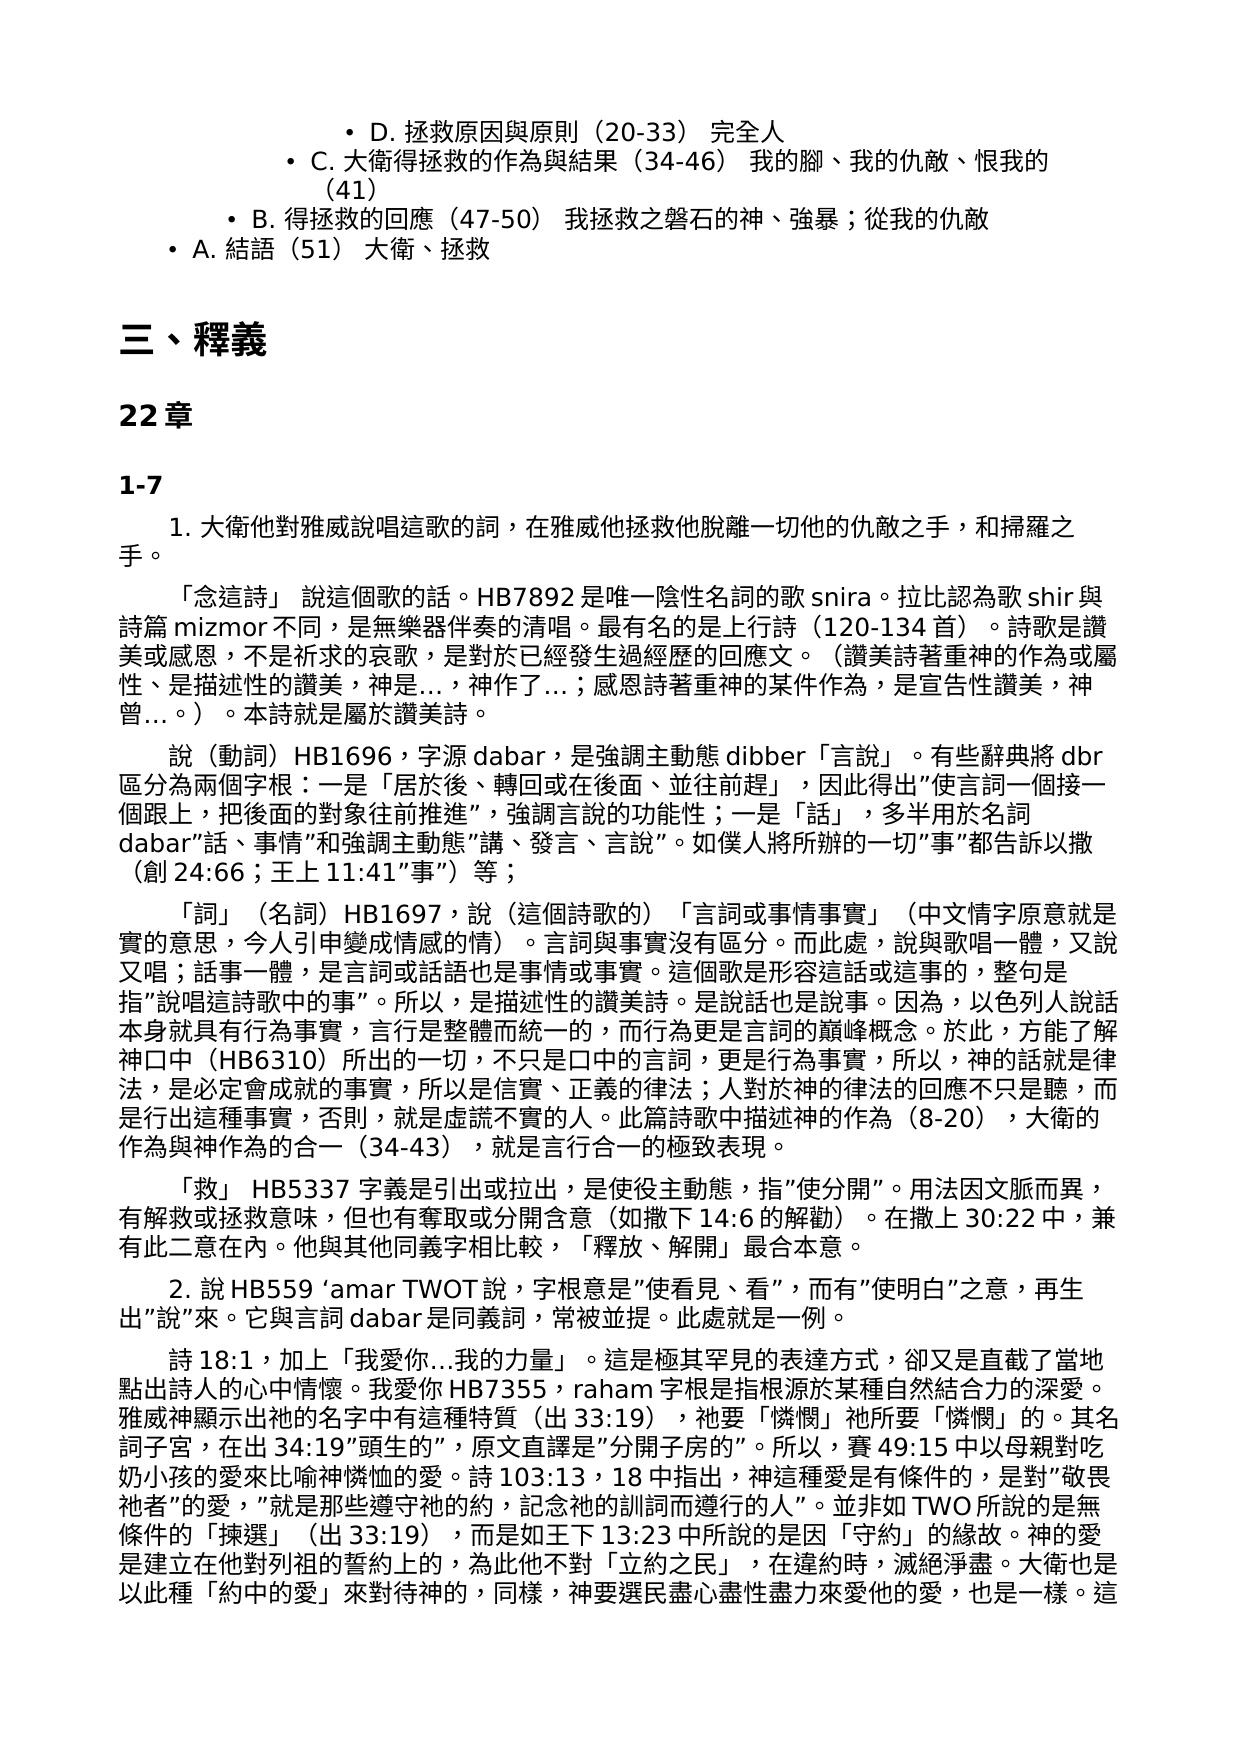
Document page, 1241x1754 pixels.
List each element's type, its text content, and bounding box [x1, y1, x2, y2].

text 說（動詞）HB1696，字源dabar，是強調主動態dibber「言說」。有些辭典將dbr區分為兩個字根：一是「居於後、轉回或在後面、並往前趕」，因此得出”使言詞一個接一個跟上，把後面的對象往前推進”，強調言說的功能性；一是「話」，多半用於名詞dabar”話、事情”和強調主動態”講、發言、言說”。如僕人將所辦的一切”事”都告訴以撒（創24:66；王上11:41”事”）等； [118, 742, 1122, 888]
text 1. 大衛他對雅威說唱這歌的詞，在雅威他拯救他脫離一切他的仇敵之手，和掃羅之手。 [118, 513, 1122, 571]
list B. 得拯救的回應（47-50） 我拯救之磐石的神、強暴；從我的仇敵 [236, 206, 1122, 235]
subtitle 1-7 [118, 471, 1122, 500]
text 詩18:1，加上「我愛你…我的力量」。這是極其罕見的表達方式，卻又是直截了當地點出詩人的心中情懷。我愛你HB7355，raham字根是指根源於某種自然結合力的深愛。雅威神顯示出祂的名字中有這種特質（出33:19），祂要「憐憫」祂所要「憐憫」的。其名詞子宮，在出34:19”頭生的”，原文直譯是”分開子房的”。所以，賽49:15中以母親對吃奶小孩的愛來比喻神憐恤的愛。詩103:13，18中指出，神這種愛是有條件的，是對”敬畏祂者”的愛，”就是那些遵守祂的約，記念祂的訓詞而遵行的人”。並非如TWO所說的是無條件的「揀選」（出33:19），而是如王下13:23中所說的是因「守約」的緣故。神的愛是建立在他對列祖的誓約上的，為此他不對「立約之民」，在違約時，滅絕淨盡。大衛也是以此種「約中的愛」來對待神的，同樣，神要選民盡心盡性盡力來愛他的愛，也是一樣。這 [118, 1346, 1122, 1608]
text 「救」 HB5337 字義是引出或拉出，是使役主動態，指”使分開”。用法因文脈而異，有解救或拯救意味，但也有奪取或分開含意（如撒下14:6的解勸）。在撒上30:22中，兼有此二意在內。他與其他同義字相比較，「釋放、解開」最合本意。 [118, 1175, 1122, 1263]
text 2. 說HB559 ‘amar TWOT說，字根意是”使看見、看”，而有”使明白”之意，再生出”說”來。它與言詞dabar是同義詞，常被並提。此處就是一例。 [118, 1275, 1122, 1333]
list D. 拯救原因與原則（20-33） 完全人 [354, 118, 1122, 147]
list A. 結語（51） 大衛、拯救 [177, 235, 1122, 264]
subtitle 22章 [118, 399, 1122, 433]
list C. 大衛得拯救的作為與結果（34-46） 我的腳、我的仇敵、恨我的（41） [295, 147, 1122, 206]
text 「詞」（名詞）HB1697，說（這個詩歌的）「言詞或事情事實」（中文情字原意就是實的意思，今人引申變成情感的情）。言詞與事實沒有區分。而此處，說與歌唱一體，又說又唱；話事一體，是言詞或話語也是事情或事實。這個歌是形容這話或這事的，整句是指”說唱這詩歌中的事”。所以，是描述性的讚美詩。是說話也是說事。因為，以色列人說話本身就具有行為事實，言行是整體而統一的，而行為更是言詞的巔峰概念。於此，方能了解神口中（HB6310）所出的一切，不只是口中的言詞，更是行為事實，所以，神的話就是律法，是必定會成就的事實，所以是信實、正義的律法；人對於神的律法的回應不只是聽，而是行出這種事實，否則，就是虛謊不實的人。此篇詩歌中描述神的作為（8-20），大衛的作為與神作為的合一（34-43），就是言行合一的極致表現。 [118, 900, 1122, 1163]
subtitle 三、釋義 [118, 318, 1122, 362]
text 「念這詩」 說這個歌的話。HB7892是唯一陰性名詞的歌snira。拉比認為歌shir與詩篇mizmor不同，是無樂器伴奏的清唱。最有名的是上行詩（120-134首）。詩歌是讚美或感恩，不是祈求的哀歌，是對於已經發生過經歷的回應文。（讚美詩著重神的作為或屬性、是描述性的讚美，神是…，神作了…；感恩詩著重神的某件作為，是宣告性讚美，神曾…。）。本詩就是屬於讚美詩。 [118, 583, 1122, 729]
